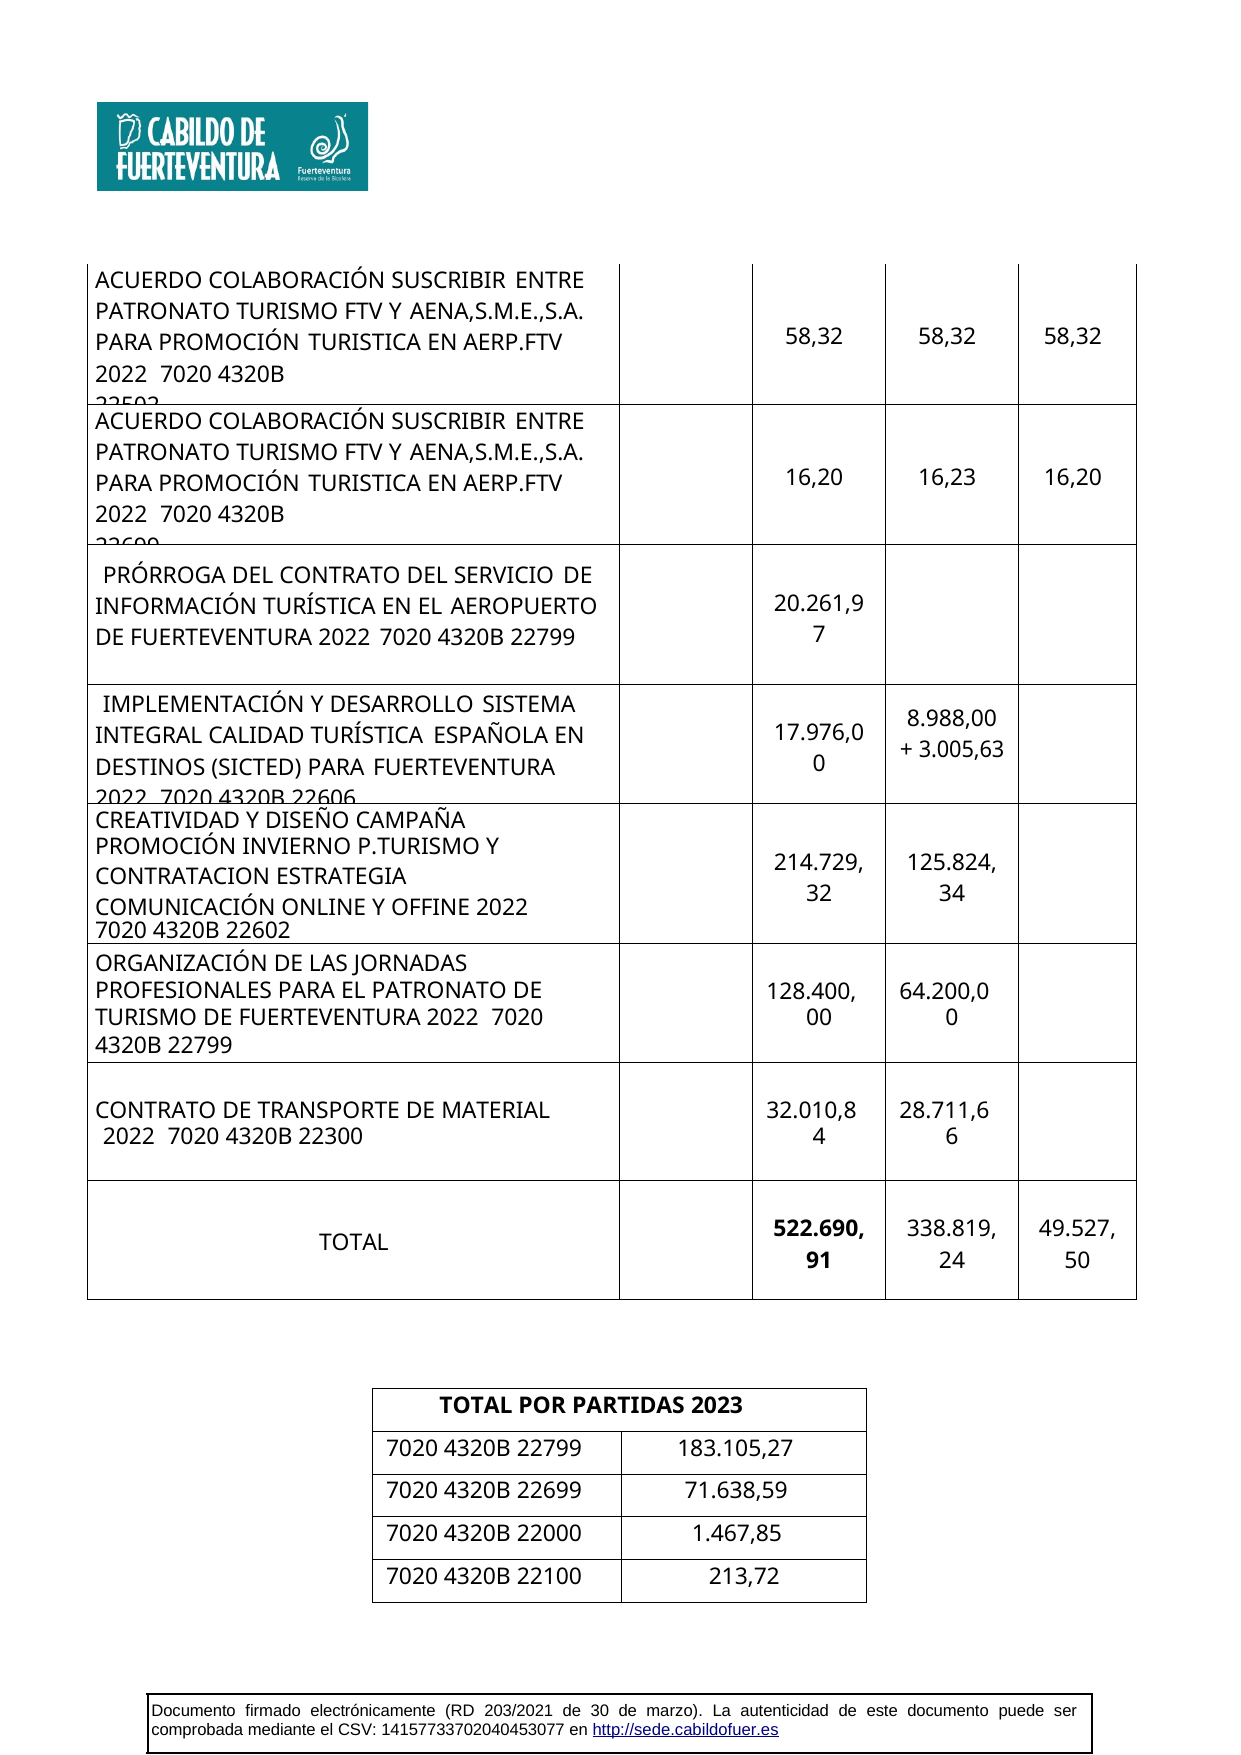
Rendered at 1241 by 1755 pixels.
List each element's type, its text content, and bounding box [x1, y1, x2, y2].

table_cell [620, 1063, 752, 1180]
table_cell 16,20 [753, 405, 885, 544]
table_cell 20.261,9 7 [753, 545, 885, 684]
table_cell 16,20 [1019, 405, 1136, 544]
table_cell 8.988,00 + 3.005,63 [886, 685, 1018, 803]
table_header 58,32 [886, 264, 1018, 404]
table_cell [1019, 944, 1136, 1062]
table_cell 6 [886, 1123, 1018, 1180]
table_header [620, 264, 752, 404]
table_cell ACUERDO COLABORACIÓN SUSCRIBIR ENTRE PATRONATO TURISMO FTV Y AENA,S.M.E.,S.A. PARA PROMOCIÓN TURISTICA EN AERP.FTV 2022 7020 4320B 22699 [88, 405, 619, 544]
table_cell 1.467,85 [622, 1517, 866, 1559]
table_cell 16,23 [886, 405, 1018, 544]
table_cell PROFESIONALES PARA EL PATRONATO DE [88, 976, 619, 1004]
table_cell 183.105,27 [622, 1432, 866, 1473]
table_cell [620, 804, 752, 943]
table_cell 4320B 22799 [88, 1032, 619, 1062]
table_cell 71.638,59 [622, 1475, 866, 1516]
table_cell 28.711,6 [886, 1063, 1018, 1122]
table_cell [1019, 685, 1136, 803]
table_cell [1019, 545, 1136, 684]
table_cell 32.010,8 [753, 1063, 885, 1122]
table_cell 00 [753, 1004, 885, 1062]
table_cell TURISMO DE FUERTEVENTURA 2022 7020 [88, 1004, 619, 1032]
table_cell 7020 4320B 22699 [373, 1475, 621, 1516]
table_cell [620, 1181, 752, 1299]
table_cell 125.824, 34 [886, 804, 1018, 943]
table_header TOTAL POR PARTIDAS 2023 [373, 1389, 866, 1431]
table_cell 214.729, 32 [753, 804, 885, 943]
table_cell CONTRATO DE TRANSPORTE DE MATERIAL [88, 1063, 619, 1122]
table_header ACUERDO COLABORACIÓN SUSCRIBIR ENTRE PATRONATO TURISMO FTV Y AENA,S.M.E.,S.A. PARA PROMOCIÓN TURISTICA EN AERP.FTV 2022 7020 4320B 22502 [88, 264, 619, 404]
table_cell 338.819, 24 [886, 1181, 1018, 1299]
table_cell 64.200,0 [886, 944, 1018, 1004]
table_cell [1019, 1063, 1136, 1180]
table_cell 7020 4320B 22100 [373, 1560, 621, 1602]
table_cell [1019, 804, 1136, 943]
table_cell 213,72 [622, 1560, 866, 1602]
table_cell 49.527, 50 [1019, 1181, 1136, 1299]
table_cell [620, 685, 752, 803]
table_cell 522.690, 91 [753, 1181, 885, 1299]
table_header 58,32 [1019, 264, 1136, 404]
table_cell TOTAL [88, 1181, 619, 1299]
table_cell 4 [753, 1123, 885, 1180]
table_cell PRÓRROGA DEL CONTRATO DEL SERVICIO DE INFORMACIÓN TURÍSTICA EN EL AEROPUERTO DE FUERTEVENTURA 2022 7020 4320B 22799 [88, 545, 619, 684]
table_cell [620, 944, 752, 1062]
table_cell PROMOCIÓN INVIERNO P.TURISMO Y CONTRATACION ESTRATEGIA COMUNICACIÓN ONLINE Y OFFINE 2022 [88, 833, 619, 916]
table_cell [886, 545, 1018, 684]
table_cell 2022 7020 4320B 22300 [88, 1123, 619, 1180]
table_cell 128.400, [753, 944, 885, 1004]
table_cell 7020 4320B 22799 [373, 1432, 621, 1473]
table_cell 17.976,0 0 [753, 685, 885, 803]
table_cell [620, 405, 752, 544]
table_cell 0 [886, 1004, 1018, 1062]
table_cell IMPLEMENTACIÓN Y DESARROLLO SISTEMA INTEGRAL CALIDAD TURÍSTICA ESPAÑOLA EN DESTINOS (SICTED) PARA FUERTEVENTURA 2022 7020 4320B 22606 [88, 685, 619, 803]
table_cell 7020 4320B 22602 [88, 916, 619, 943]
table_cell CREATIVIDAD Y DISEÑO CAMPAÑA [88, 804, 619, 833]
table_header 58,32 [753, 264, 885, 404]
table_cell ORGANIZACIÓN DE LAS JORNADAS [88, 944, 619, 976]
table_cell 7020 4320B 22000 [373, 1517, 621, 1559]
table_cell [620, 545, 752, 684]
